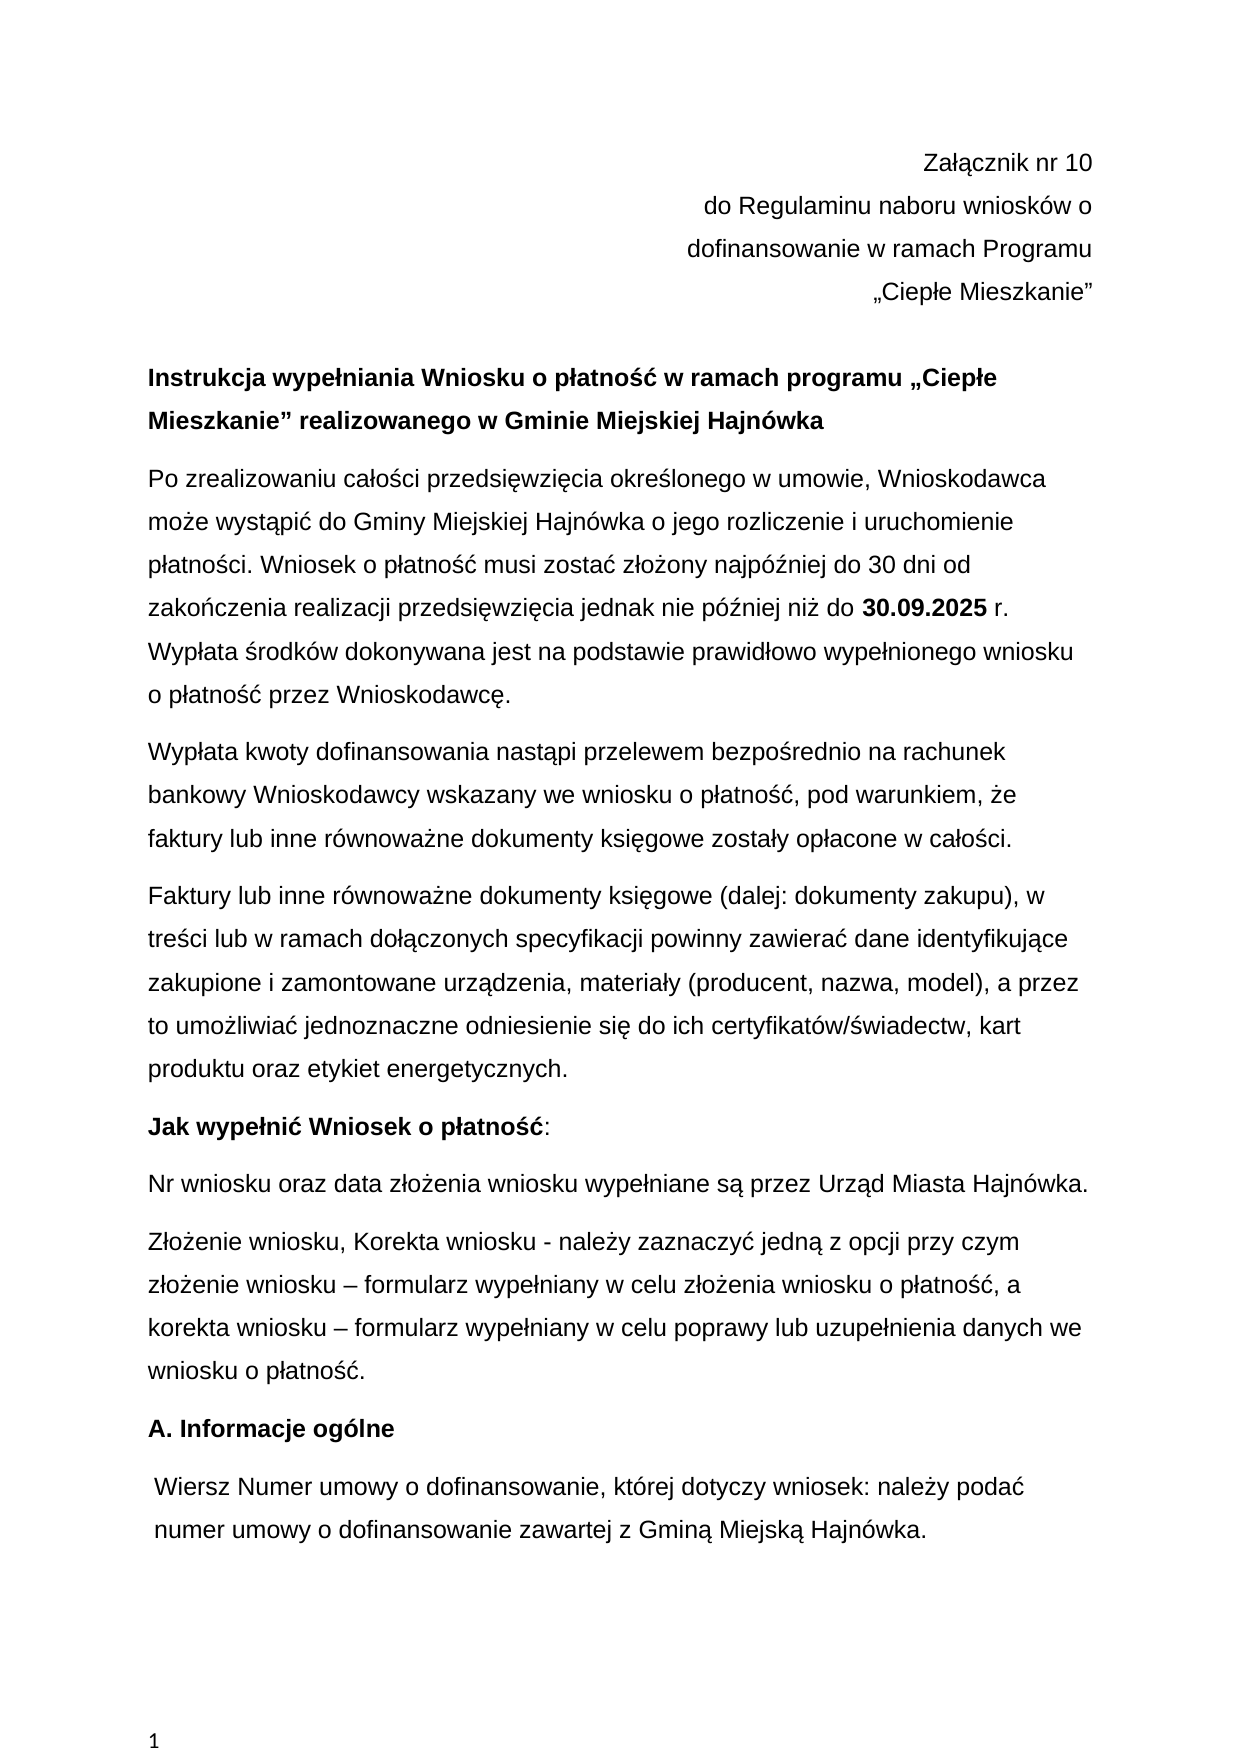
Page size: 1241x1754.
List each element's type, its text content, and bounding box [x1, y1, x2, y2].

text A. Informacje ogólne [148, 1414, 1093, 1443]
text do Regulaminu naboru wniosków o dofinansowanie w ramach Programu „Ciepłe Mieszkanie” [635, 191, 1093, 306]
text Nr wniosku oraz data złożenia wniosku wypełniane są przez Urząd Miasta Hajnówka. [148, 1169, 1093, 1198]
text Załącznik nr 10 [148, 148, 1093, 176]
text Wypłata kwoty dofinansowania nastąpi przelewem bezpośrednio na rachunek bankowy Wnioskodawcy wskazany we wniosku o płatność, pod warunkiem, że faktury lub inne równoważne dokumenty księgowe zostały opłacone w całości. [148, 737, 1093, 852]
text Po zrealizowaniu całości przedsięwzięcia określonego w umowie, Wnioskodawca może wystąpić do Gminy Miejskiej Hajnówka o jego rozliczenie i uruchomienie płatności. Wniosek o płatność musi zostać złożony najpóźniej do 30 dni od zakończenia realizacji przedsięwzięcia jednak nie później niż do 30.09.2025 r. Wypłata środków dokonywana jest na podstawie prawidłowo wypełnionego wniosku o płatność przez Wnioskodawcę. [148, 464, 1093, 708]
text Instrukcja wypełniania Wniosku o płatność w ramach programu „Ciepłe Mieszkanie” realizowanego w Gminie Miejskiej Hajnówka [148, 363, 1093, 435]
text Wiersz Numer umowy o dofinansowanie, której dotyczy wniosek: należy podać numer umowy o dofinansowanie zawartej z Gminą Miejską Hajnówka. [154, 1472, 1093, 1544]
text Złożenie wniosku, Korekta wniosku - należy zaznaczyć jedną z opcji przy czym złożenie wniosku – formularz wypełniany w celu złożenia wniosku o płatność, a korekta wniosku – formularz wypełniany w celu poprawy lub uzupełnienia danych we wniosku o płatność. [148, 1227, 1093, 1385]
text Jak wypełnić Wniosek o płatność: [148, 1112, 1093, 1140]
text Faktury lub inne równoważne dokumenty księgowe (dalej: dokumenty zakupu), w treści lub w ramach dołączonych specyfikacji powinny zawierać dane identyfikujące zakupione i zamontowane urządzenia, materiały (producent, nazwa, model), a przez to umożliwiać jednoznaczne odniesienie się do ich certyfikatów/świadectw, kart produktu oraz etykiet energetycznych. [148, 881, 1093, 1083]
